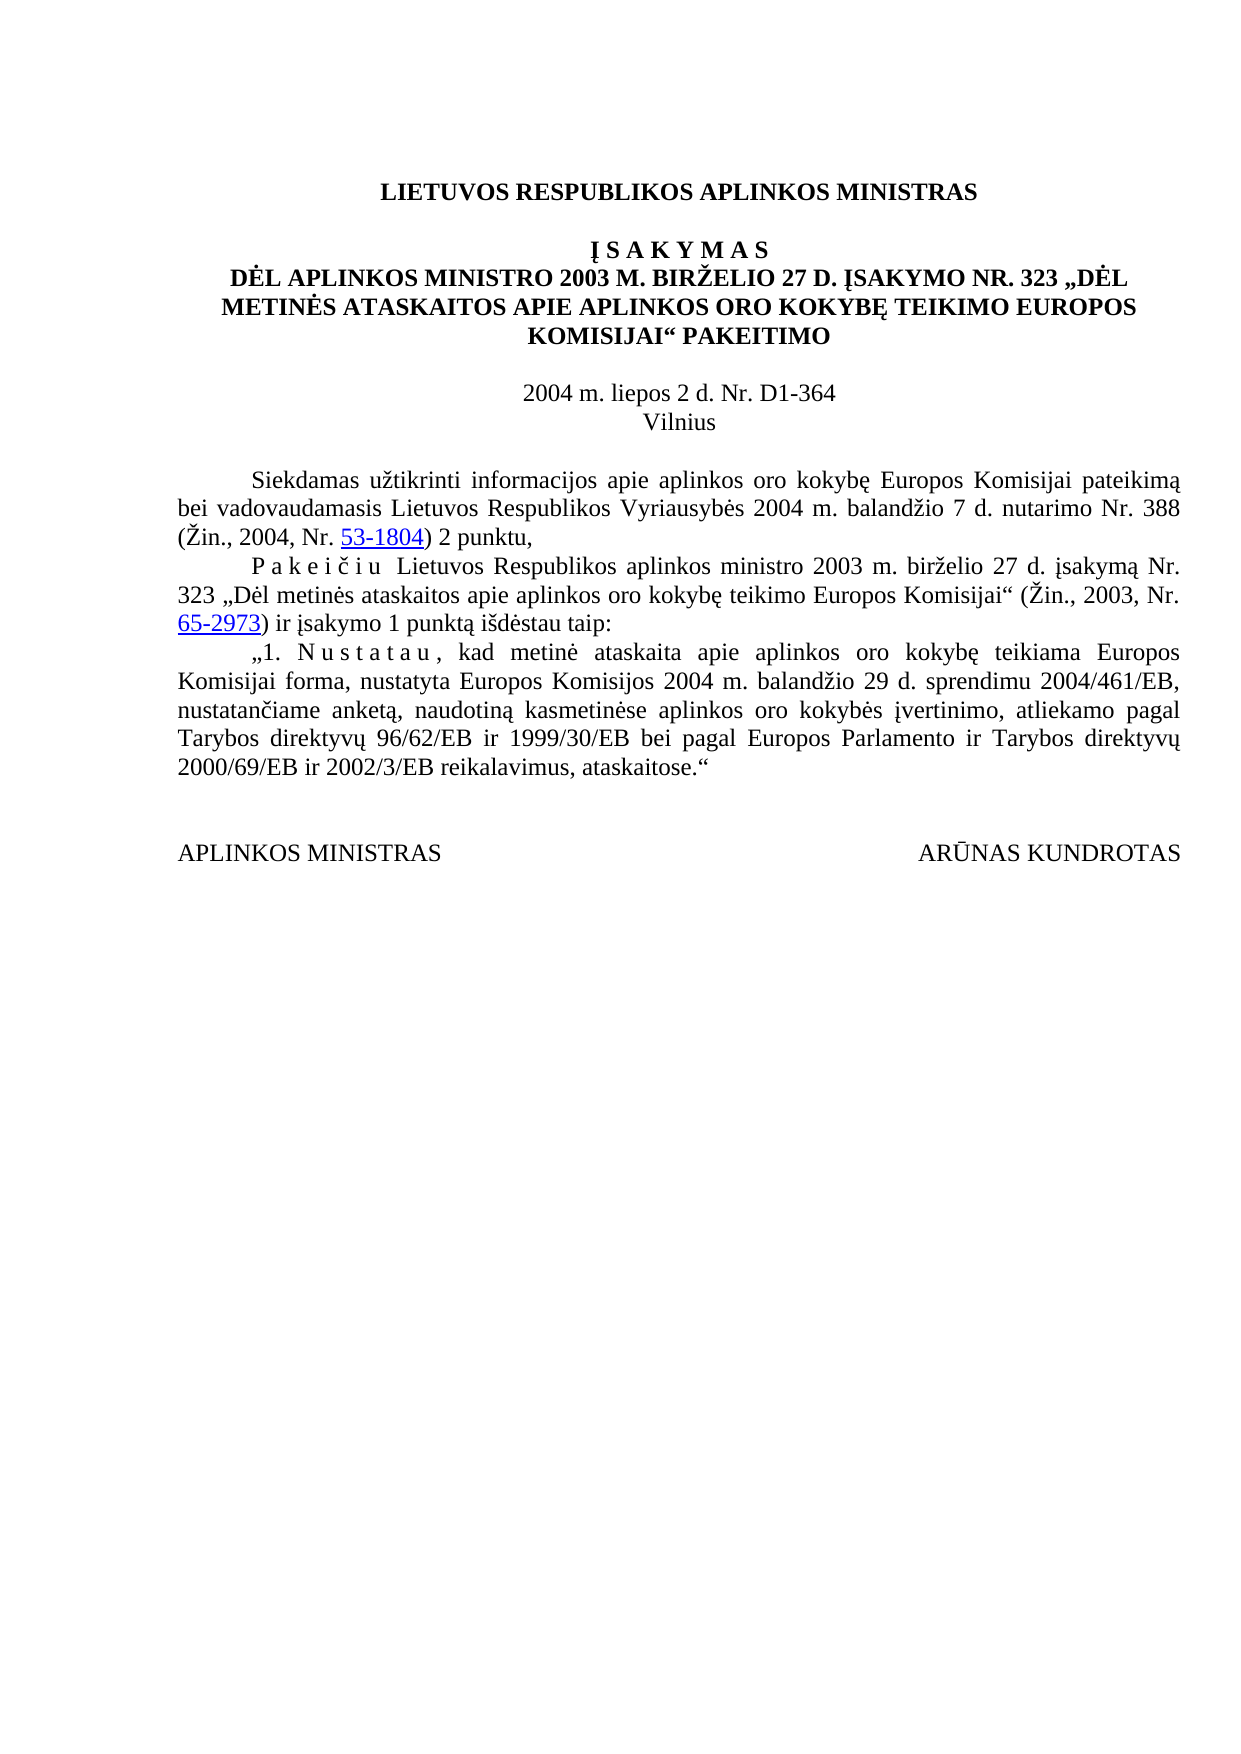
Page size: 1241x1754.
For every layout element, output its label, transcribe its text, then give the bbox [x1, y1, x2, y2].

text „1. Nustatau, kad metinė ataskaita apie aplinkos oro kokybę teikiama Europos Komisijai forma, nustatyta Europos Komisijos 2004 m. balandžio 29 d. sprendimu 2004/461/EB, nustatančiame anketą, naudotiną kasmetinėse aplinkos oro kokybės įvertinimo, atliekamo pagal Tarybos direktyvų 96/62/EB ir 1999/30/EB bei pagal Europos Parlamento ir Tarybos direktyvų 2000/69/EB ir 2002/3/EB reikalavimus, ataskaitose.“ [177, 637, 1181, 781]
text Siekdamas užtikrinti informacijos apie aplinkos oro kokybę Europos Komisijai pateikimą bei vadovaudamasis Lietuvos Respublikos Vyriausybės 2004 m. balandžio 7 d. nutarimo Nr. 388 (Žin., 2004, Nr. 53-1804) 2 punktu, [177, 465, 1181, 551]
text DĖL APLINKOS MINISTRO 2003 M. BIRŽELIO 27 D. ĮSAKYMO NR. 323 „DĖL METINĖS ATASKAITOS APIE APLINKOS ORO KOKYBĘ TEIKIMO EUROPOS KOMISIJAI“ PAKEITIMO [177, 263, 1181, 350]
text Vilnius [177, 407, 1181, 436]
text LIETUVOS RESPUBLIKOS APLINKOS MINISTRAS [177, 177, 1181, 206]
text 2004 m. liepos 2 d. Nr. D1-364 [177, 378, 1181, 407]
text Į S A K Y M A S [177, 235, 1181, 263]
text Aplinkos Ministras Arūnas Kundrotas [177, 838, 1181, 867]
text Pakeičiu Lietuvos Respublikos aplinkos ministro 2003 m. birželio 27 d. įsakymą Nr. 323 „Dėl metinės ataskaitos apie aplinkos oro kokybę teikimo Europos Komisijai“ (Žin., 2003, Nr. 65-2973) ir įsakymo 1 punktą išdėstau taip: [177, 551, 1181, 637]
